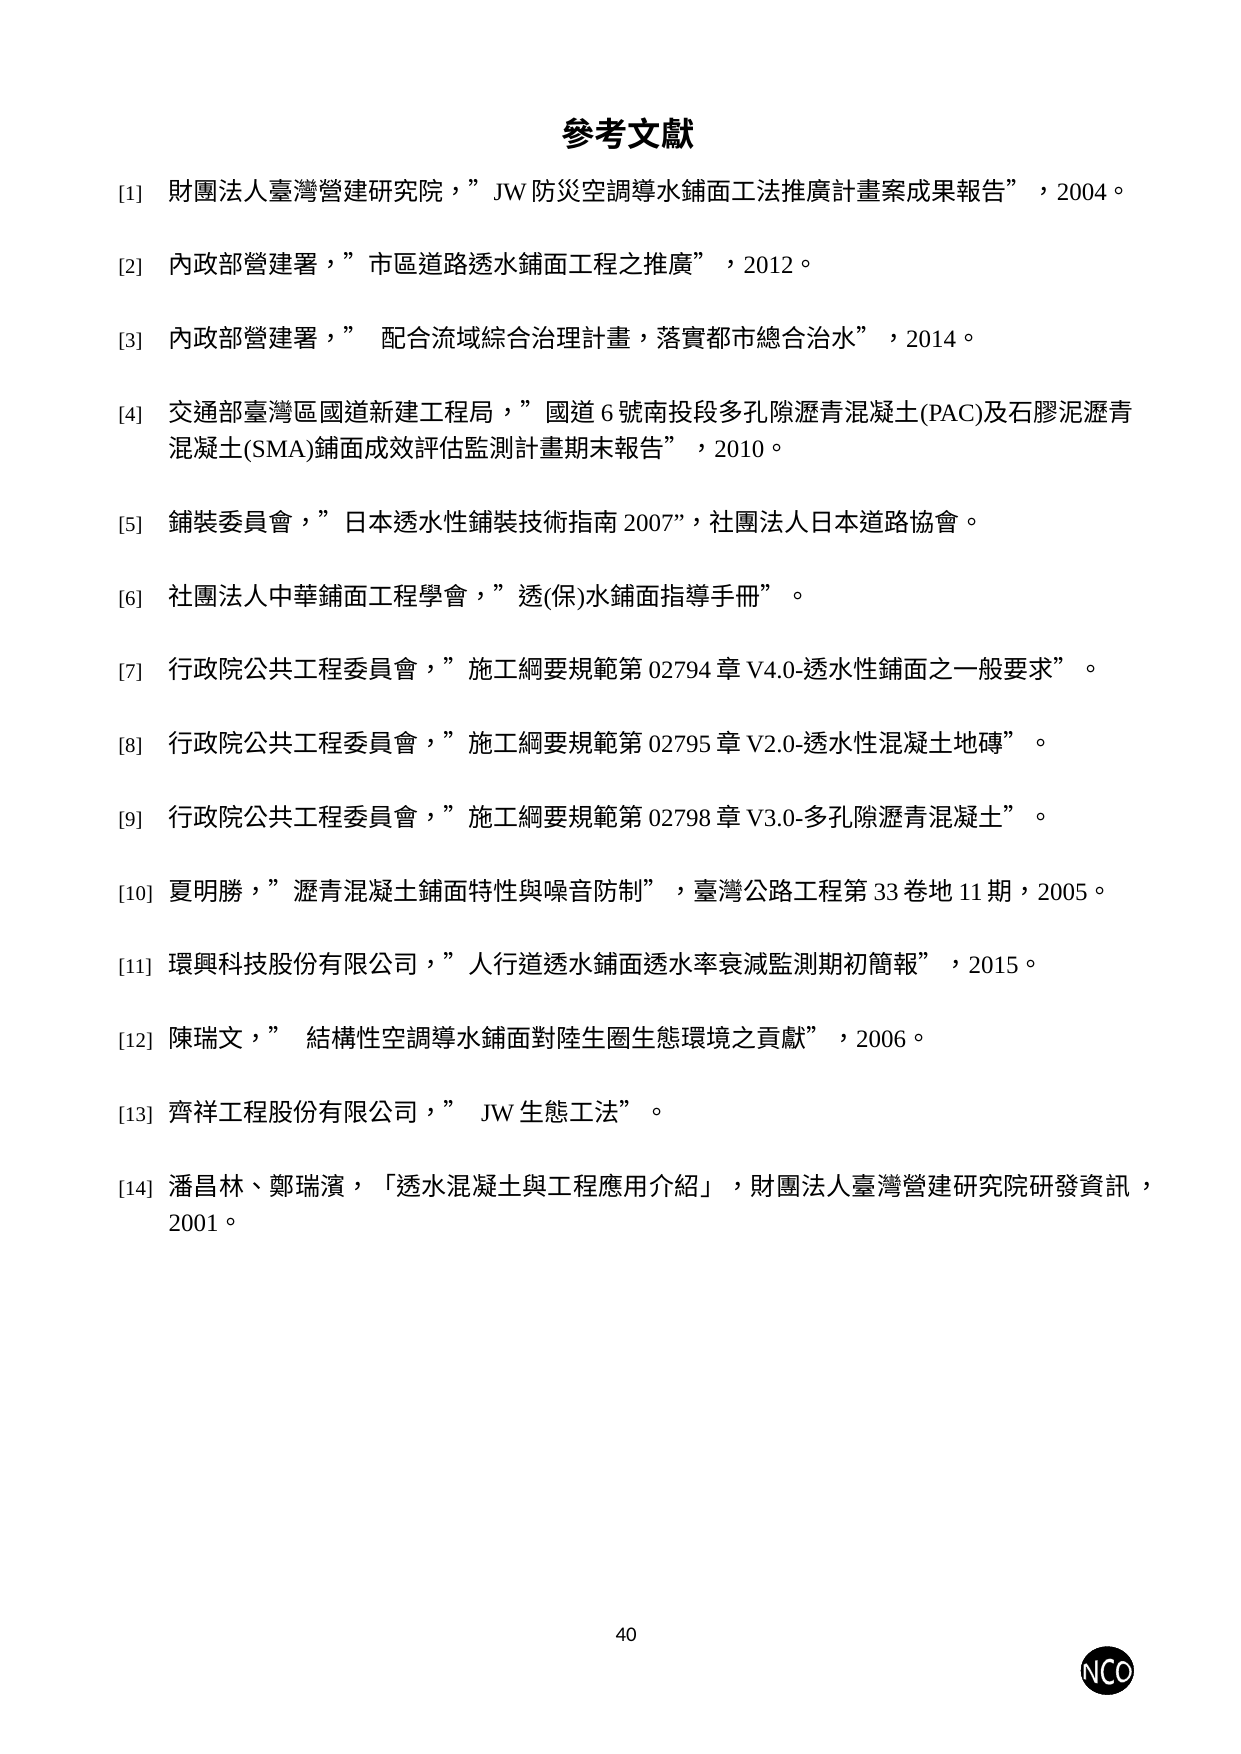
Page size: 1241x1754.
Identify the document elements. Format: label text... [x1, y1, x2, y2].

list 夏明勝，”瀝青混凝土鋪面特性與噪音防制”，臺灣公路工程第33卷地11期，2005。 [118, 871, 1134, 907]
text 參考文獻 [103, 90, 1137, 152]
list 內政部營建署，”市區道路透水鋪面工程之推廣”，2012。 [118, 245, 1134, 281]
list 潘昌林、鄭瑞濱，「透水混凝土與工程應用介紹」，財團法人臺灣營建研究院研發資訊，2001。 [118, 1166, 1134, 1239]
list 行政院公共工程委員會，”施工綱要規範第02794章V4.0-透水性鋪面之一般要求”。 [118, 650, 1134, 686]
list 交通部臺灣區國道新建工程局，”國道6號南投段多孔隙瀝青混凝土(PAC)及石膠泥瀝青混凝土(SMA)鋪面成效評估監測計畫期末報告”，2010。 [118, 392, 1134, 465]
list 陳瑞文，” 結構性空調導水鋪面對陸生圈生態環境之貢獻”，2006。 [118, 1019, 1134, 1055]
list 財團法人臺灣營建研究院，”JW防災空調導水鋪面工法推廣計畫案成果報告”，2004。 [118, 171, 1134, 207]
list 環興科技股份有限公司，”人行道透水鋪面透水率衰減監測期初簡報”，2015。 [118, 945, 1134, 981]
list 內政部營建署，” 配合流域綜合治理計畫，落實都市總合治水”，2014。 [118, 319, 1134, 355]
list 鋪裝委員會，”日本透水性鋪裝技術指南2007”，社團法人日本道路協會。 [118, 502, 1134, 539]
list 齊祥工程股份有限公司，” JW生態工法”。 [118, 1092, 1134, 1129]
list 社團法人中華鋪面工程學會，”透(保)水鋪面指導手冊”。 [118, 576, 1134, 612]
list 行政院公共工程委員會，”施工綱要規範第02795章V2.0-透水性混凝土地磚”。 [118, 724, 1134, 760]
list 行政院公共工程委員會，”施工綱要規範第02798章V3.0-多孔隙瀝青混凝土”。 [118, 797, 1134, 834]
